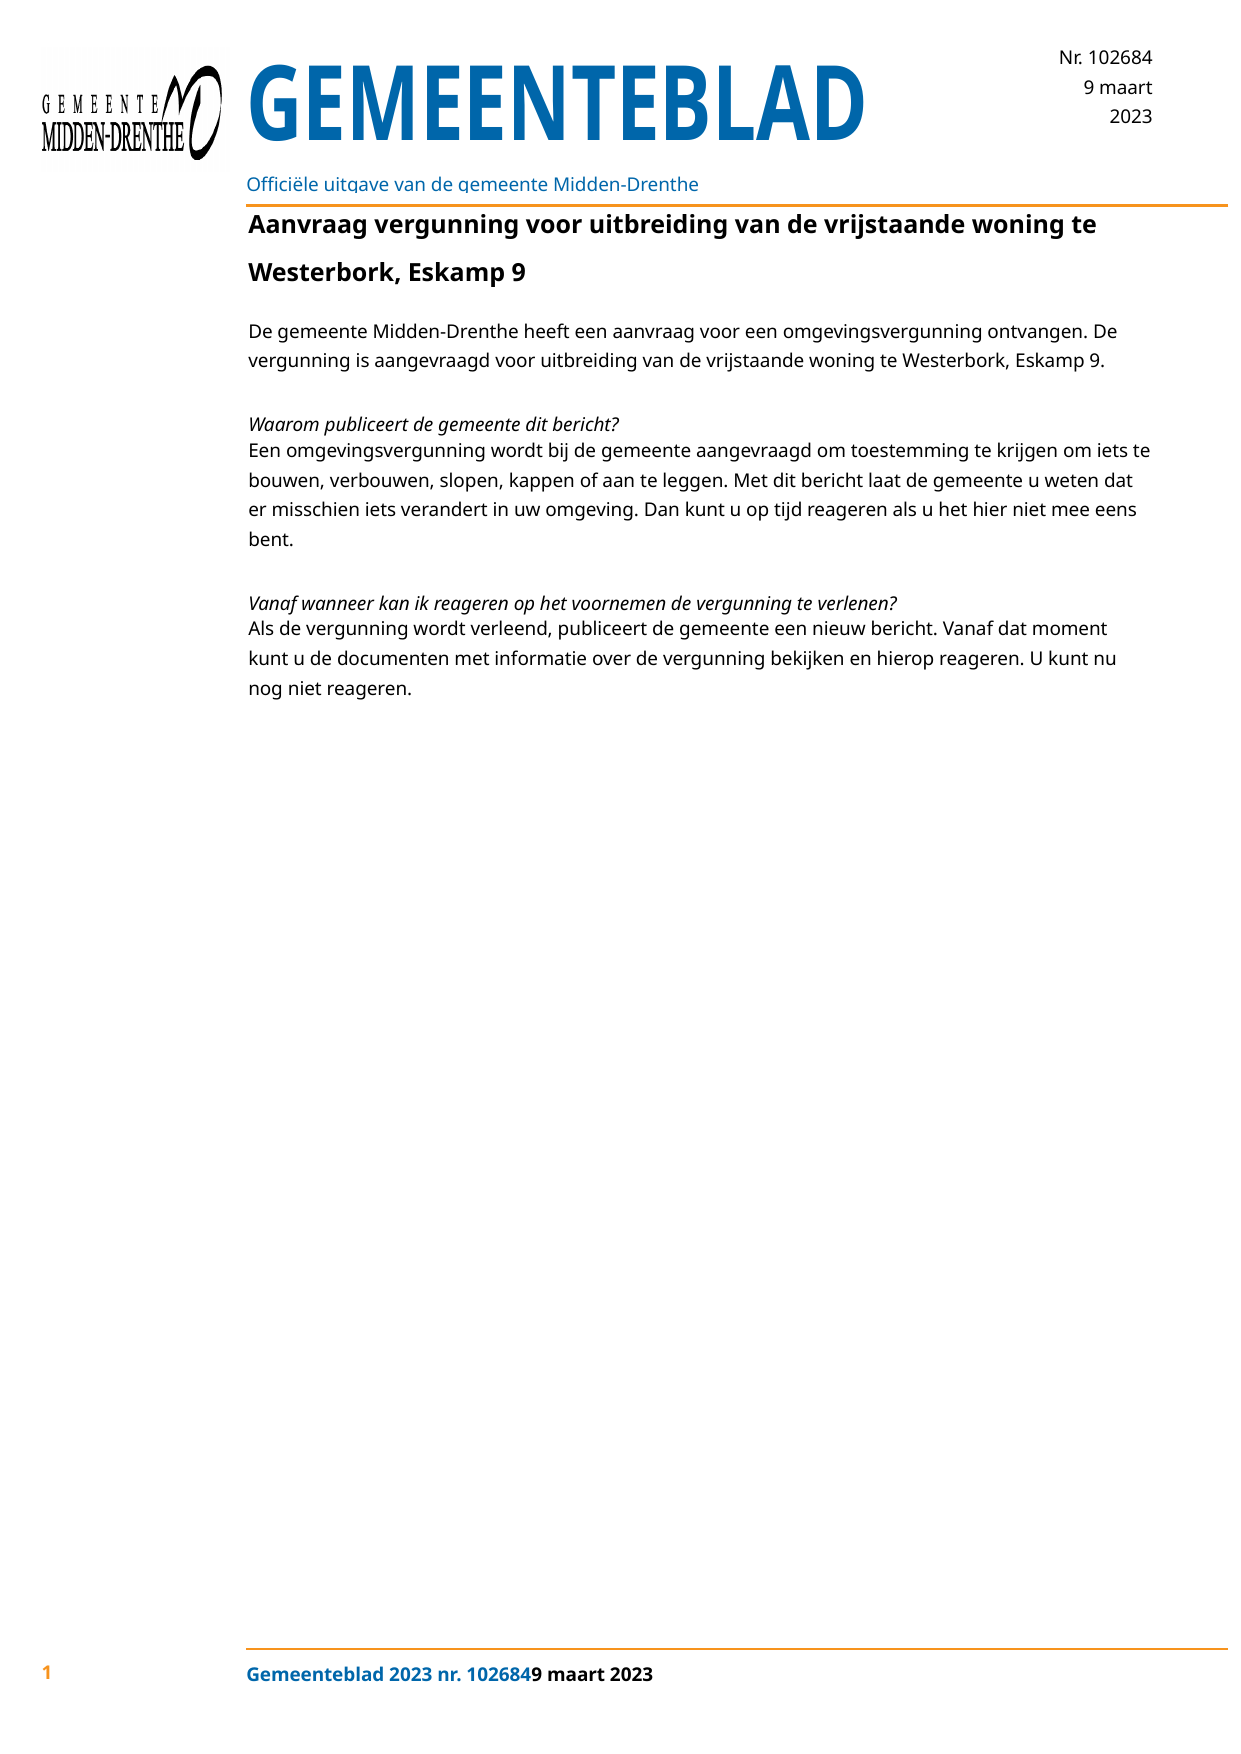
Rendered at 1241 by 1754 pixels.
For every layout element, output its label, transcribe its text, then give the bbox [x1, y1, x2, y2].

text De gemeente Midden-Drenthe heeft een aanvraag voor een omgevingsvergunning ontvangen. De vergunning is aangevraagd voor uitbreiding van de vrijstaande woning te Westerbork, Eskamp 9. [248, 318, 1152, 373]
text Een omgevingsvergunning wordt bij de gemeente aangevraagd om toestemming te krijgen om iets te bouwen, verbouwen, slopen, kappen of aan te leggen. Met dit bericht laat de gemeente u weten dat er misschien iets verandert in uw omgeving. Dan kunt u op tijd reageren als u het hier niet mee eens bent. [248, 437, 1152, 552]
text Als de vergunning wordt verleend, publiceert de gemeente een nieuw bericht. Vanaf dat moment kunt u de documenten met informatie over de vergunning bekijken en hierop reageren. U kunt nu nog niet reageren. [248, 616, 1152, 701]
picture [41, 47, 231, 172]
text Vanaf wanneer kan ik reageren op het voornemen de vergunning te verlenen? [248, 590, 1152, 616]
text Waarom publiceert de gemeente dit bericht? [248, 411, 1152, 437]
text Aanvraag vergunning voor uitbreiding van de vrijstaande woning te Westerbork, Eskamp 9 [248, 207, 1152, 288]
